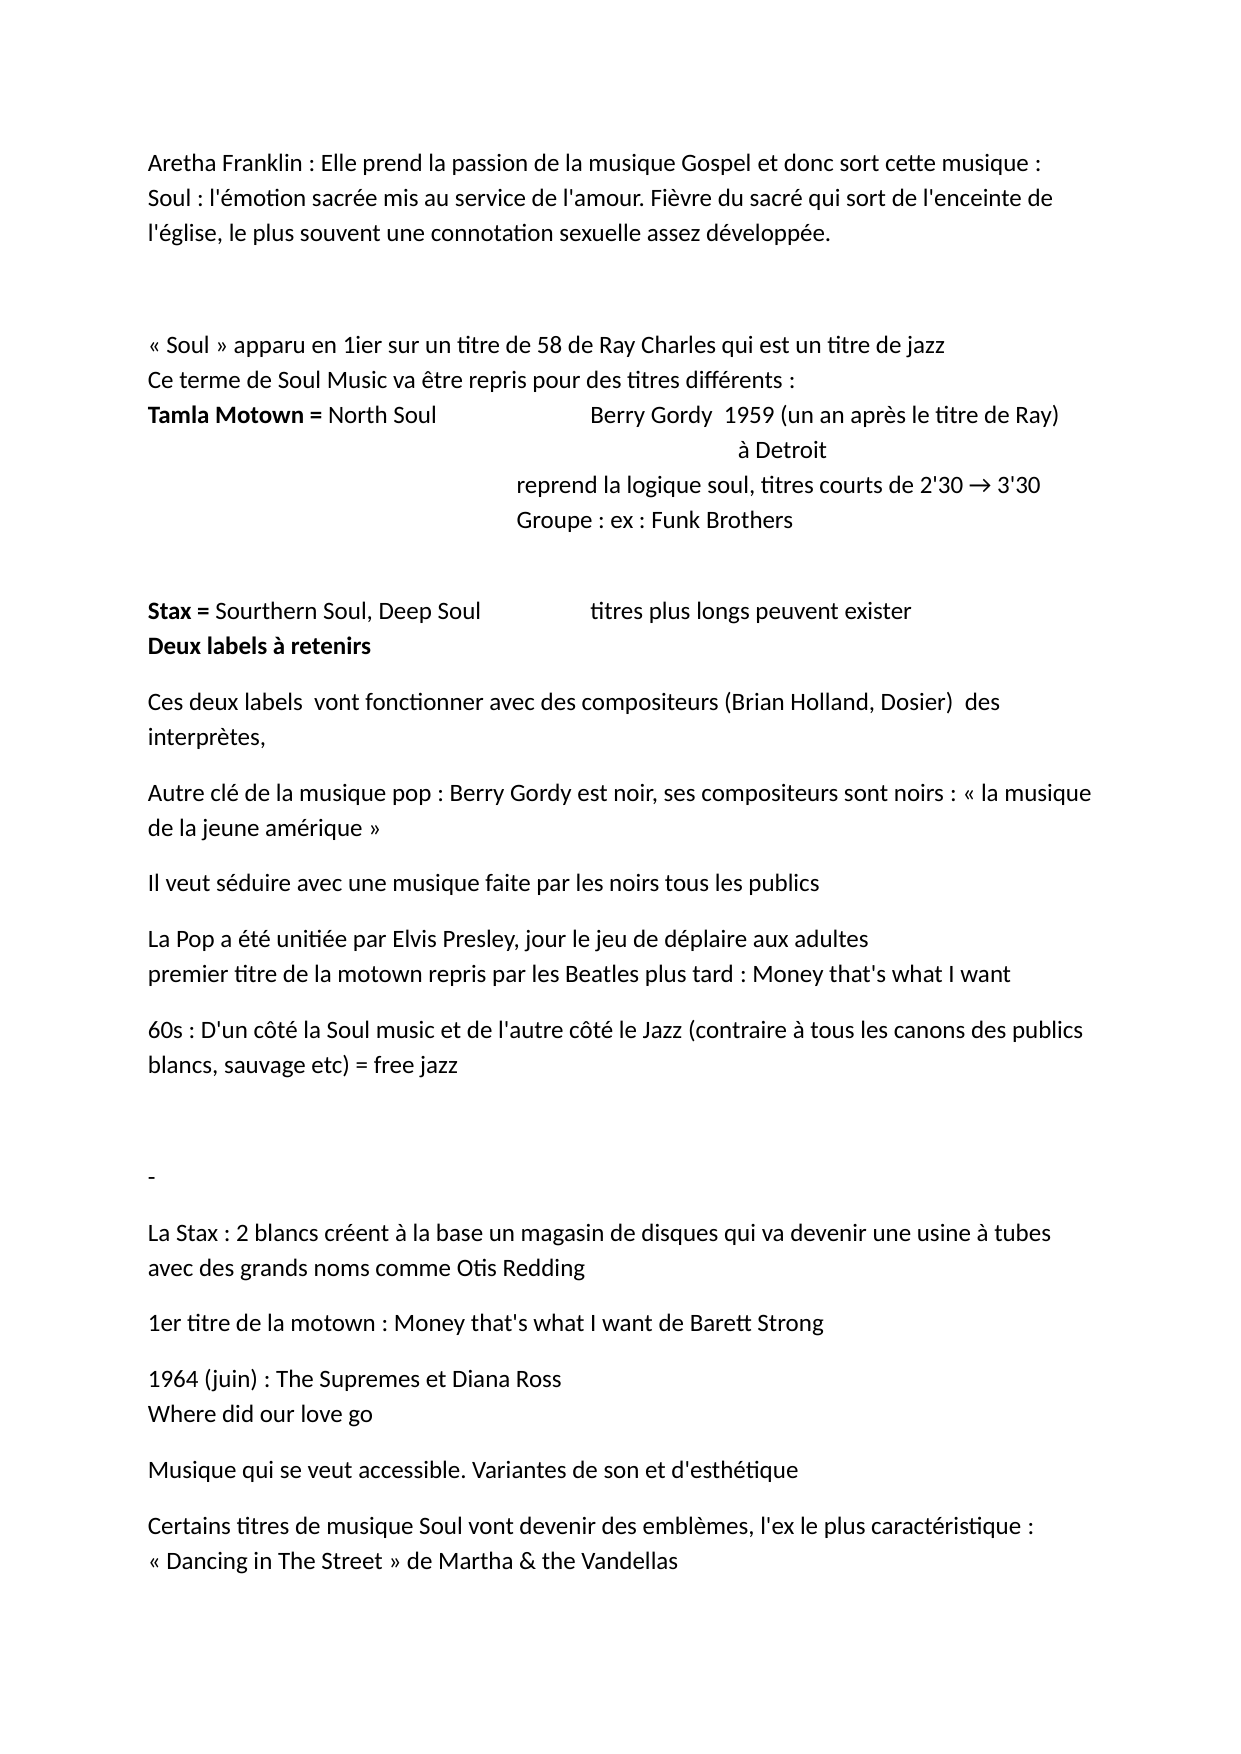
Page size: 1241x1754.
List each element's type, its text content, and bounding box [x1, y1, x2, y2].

text La Stax : 2 blancs créent à la base un magasin de disques qui va devenir une usine à tubes avec des grands noms comme Otis Redding [148, 1217, 1093, 1282]
text 1er titre de la motown : Money that's what I want de Barett Strong [148, 1308, 1093, 1338]
text Certains titres de musique Soul vont devenir des emblèmes, l'ex le plus caractéristique : « Dancing in The Street » de Martha & the Vandellas [148, 1510, 1093, 1576]
text Musique qui se veut accessible. Variantes de son et d'esthétique [148, 1454, 1093, 1485]
text Il veut séduire avec une musique faite par les noirs tous les publics [148, 868, 1093, 898]
text Aretha Franklin : Elle prend la passion de la musique Gospel et donc sort cette musique : Soul : l'émotion sacrée mis au service de l'amour. Fièvre du sacré qui sort de l'enceinte de l'église, le plus souvent une connotation sexuelle assez développée. [148, 148, 1093, 248]
text La Pop a été unitiée par Elvis Presley, jour le jeu de déplaire aux adultes premier titre de la motown repris par les Beatles plus tard : Money that's what I want [148, 923, 1093, 989]
text 60s : D'un côté la Soul music et de l'autre côté le Jazz (contraire à tous les canons des publics blancs, sauvage etc) = free jazz [148, 1014, 1093, 1080]
text « Soul » apparu en 1ier sur un titre de 58 de Ray Charles qui est un titre de jazz Ce terme de Soul Music va être repris pour des titres différents : Tamla Motown = North Soul Berry Gordy 1959 (un an après le titre de Ray) à Detroit reprend la logique soul, titres courts de 2'30 → 3'30 Groupe : ex : Funk Brothers [148, 329, 1093, 535]
text 1964 (juin) : The Supremes et Diana Ross Where did our love go [148, 1363, 1093, 1429]
text Autre clé de la musique pop : Berry Gordy est noir, ses compositeurs sont noirs : « la musique de la jeune amérique » [148, 777, 1093, 842]
text - [148, 1161, 1093, 1191]
text Ces deux labels vont fonctionner avec des compositeurs (Brian Holland, Dosier) des interprètes, [148, 686, 1093, 751]
text Stax = Sourthern Soul, Deep Soul titres plus longs peuvent exister Deux labels à retenirs [148, 560, 1093, 661]
